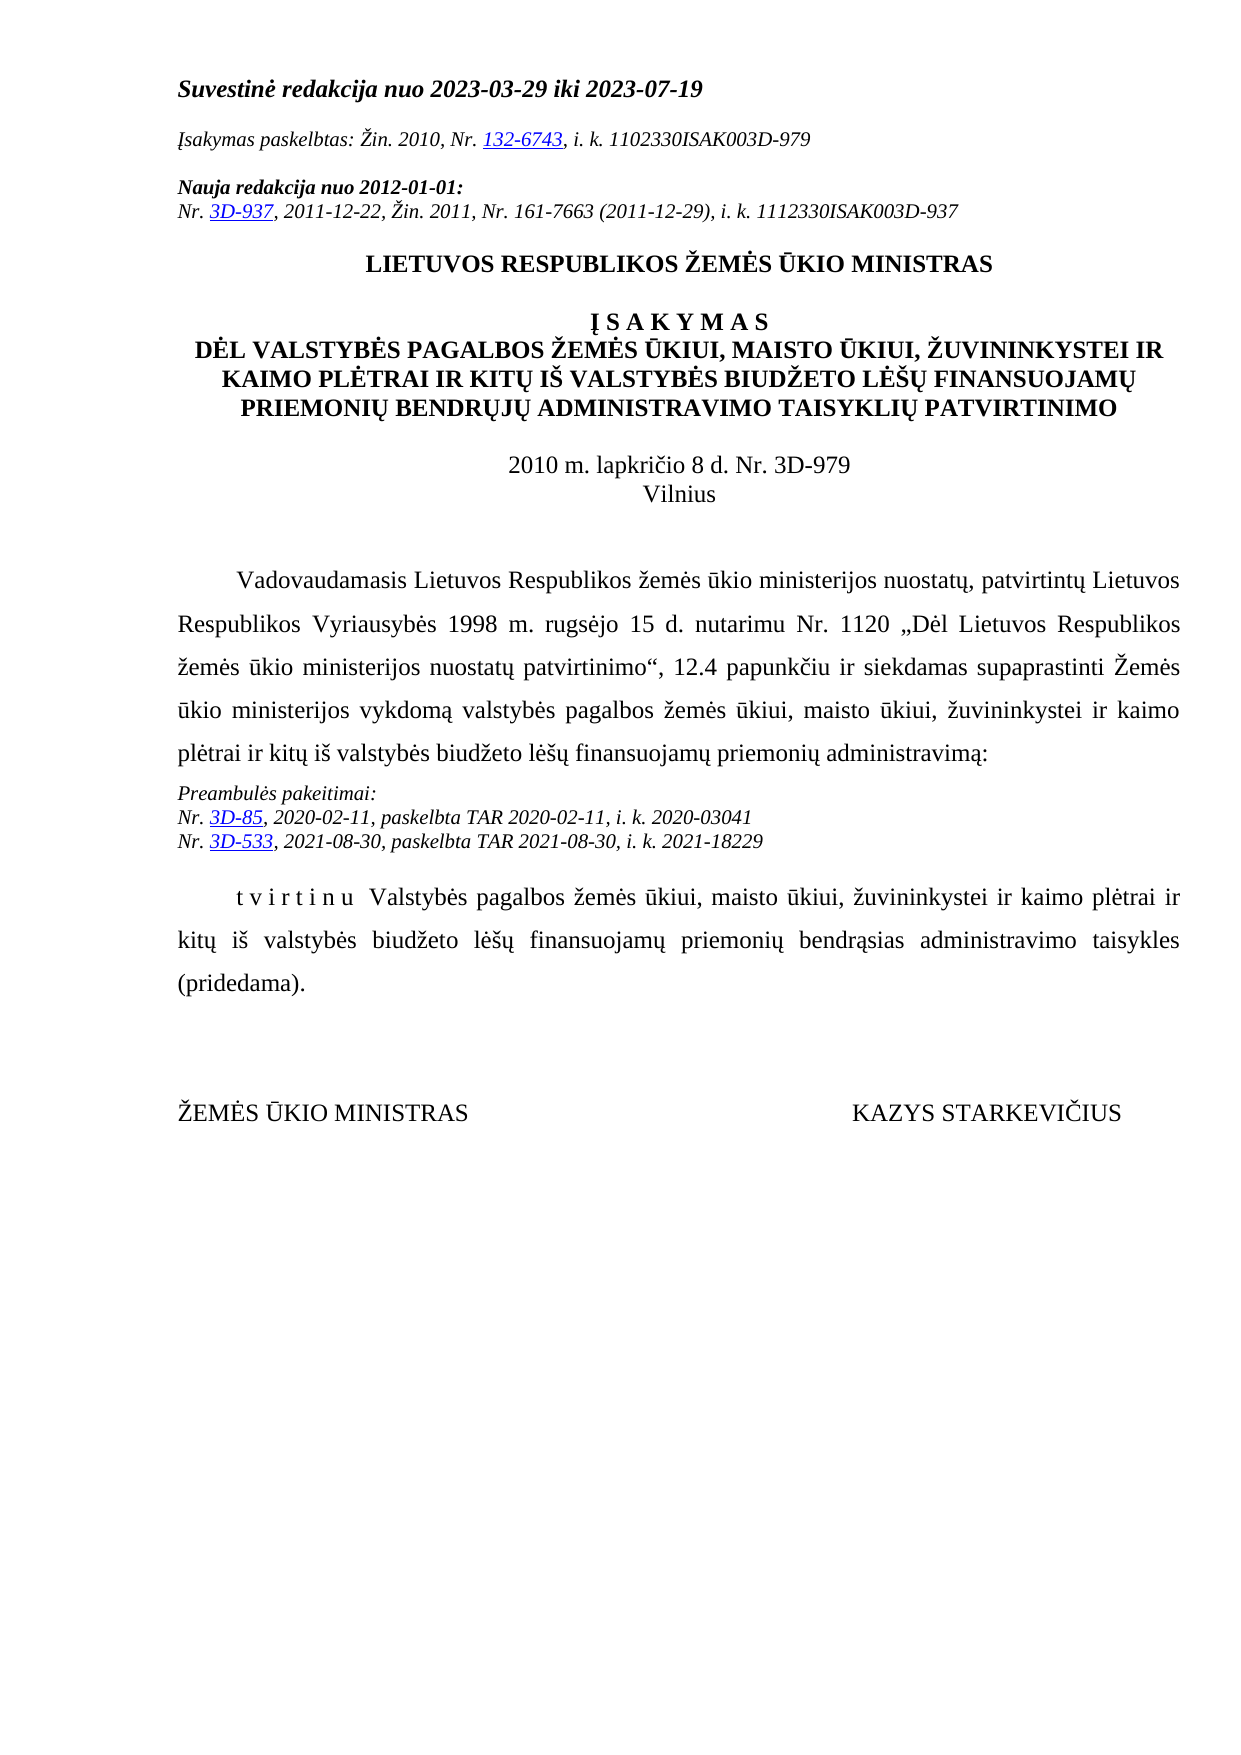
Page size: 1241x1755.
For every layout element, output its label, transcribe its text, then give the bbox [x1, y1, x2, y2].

text 2010 m. lapkričio 8 d. Nr. 3D-979 [177, 451, 1181, 479]
text DĖL VALSTYBĖS PAGALBOS ŽEMĖS ŪKIUI, MAISTO ŪKIUI, ŽUVININKYSTEI IR KAIMO PLĖTRAI IR KITŲ IŠ VALSTYBĖS BIUDŽETO LĖŠŲ FINANSUOJAMŲ PRIEMONIŲ BENDRŲJŲ ADMINISTRAVIMO TAISYKLIŲ PATVIRTINIMO [177, 336, 1181, 422]
text Nr. 3D-937, 2011-12-22, Žin. 2011, Nr. 161-7663 (2011-12-29), i. k. 1112330ISAK003D-937 [177, 199, 1181, 223]
text Suvestinė redakcija nuo 2023-03-29 iki 2023-07-19 [177, 74, 1181, 103]
text Nauja redakcija nuo 2012-01-01: [177, 175, 1181, 199]
text Įsakymas paskelbtas: Žin. 2010, Nr. 132-6743, i. k. 1102330ISAK003D-979 [177, 127, 1181, 151]
text Nr. 3D-85, 2020-02-11, paskelbta TAR 2020-02-11, i. k. 2020-03041 [177, 805, 1181, 829]
text tvirtinu Valstybės pagalbos žemės ūkiui, maisto ūkiui, žuvininkystei ir kaimo plėtrai ir kitų iš valstybės biudžeto lėšų finansuojamų priemonių bendrąsias administravimo taisykles (pridedama). [177, 882, 1181, 997]
text Nr. 3D-533, 2021-08-30, paskelbta TAR 2021-08-30, i. k. 2021-18229 [177, 829, 1181, 853]
text ĮSAKYMAS [177, 307, 1181, 336]
text Vilnius [177, 479, 1181, 508]
text Vadovaudamasis Lietuvos Respublikos žemės ūkio ministerijos nuostatų, patvirtintų Lietuvos Respublikos Vyriausybės 1998 m. rugsėjo 15 d. nutarimu Nr. 1120 „Dėl Lietuvos Respublikos žemės ūkio ministerijos nuostatų patvirtinimo“, 12.4 papunkčiu ir siekdamas supaprastinti Žemės ūkio ministerijos vykdomą valstybės pagalbos žemės ūkiui, maisto ūkiui, žuvininkystei ir kaimo plėtrai ir kitų iš valstybės biudžeto lėšų finansuojamų priemonių administravimą: [177, 566, 1181, 767]
text Preambulės pakeitimai: [177, 781, 1181, 805]
text LIETUVOS RESPUBLIKOS ŽEMĖS ŪKIO MINISTRAS [177, 249, 1181, 278]
text Žemės ūkio ministras Kazys Starkevičius [177, 1098, 1181, 1126]
